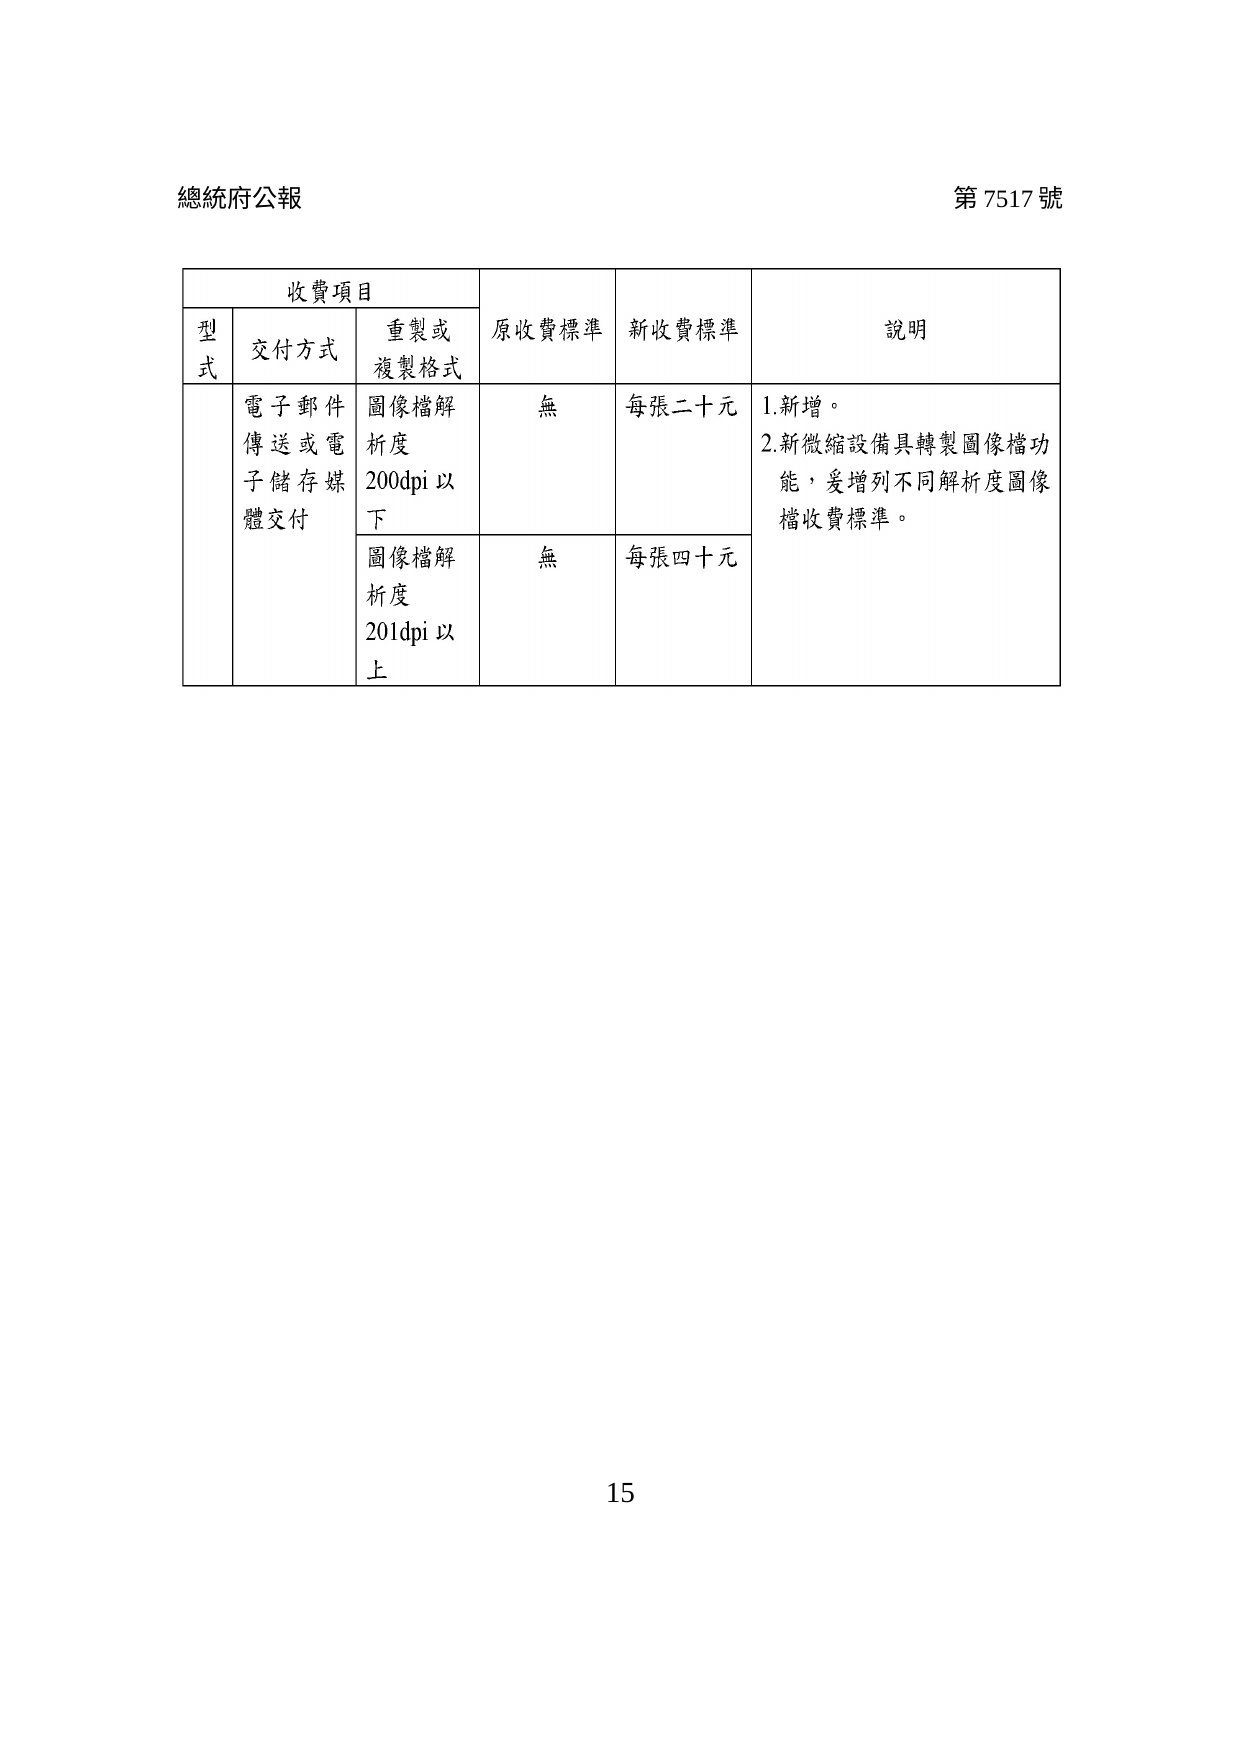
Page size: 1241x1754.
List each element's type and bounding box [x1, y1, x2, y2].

picture [177, 265, 1064, 695]
